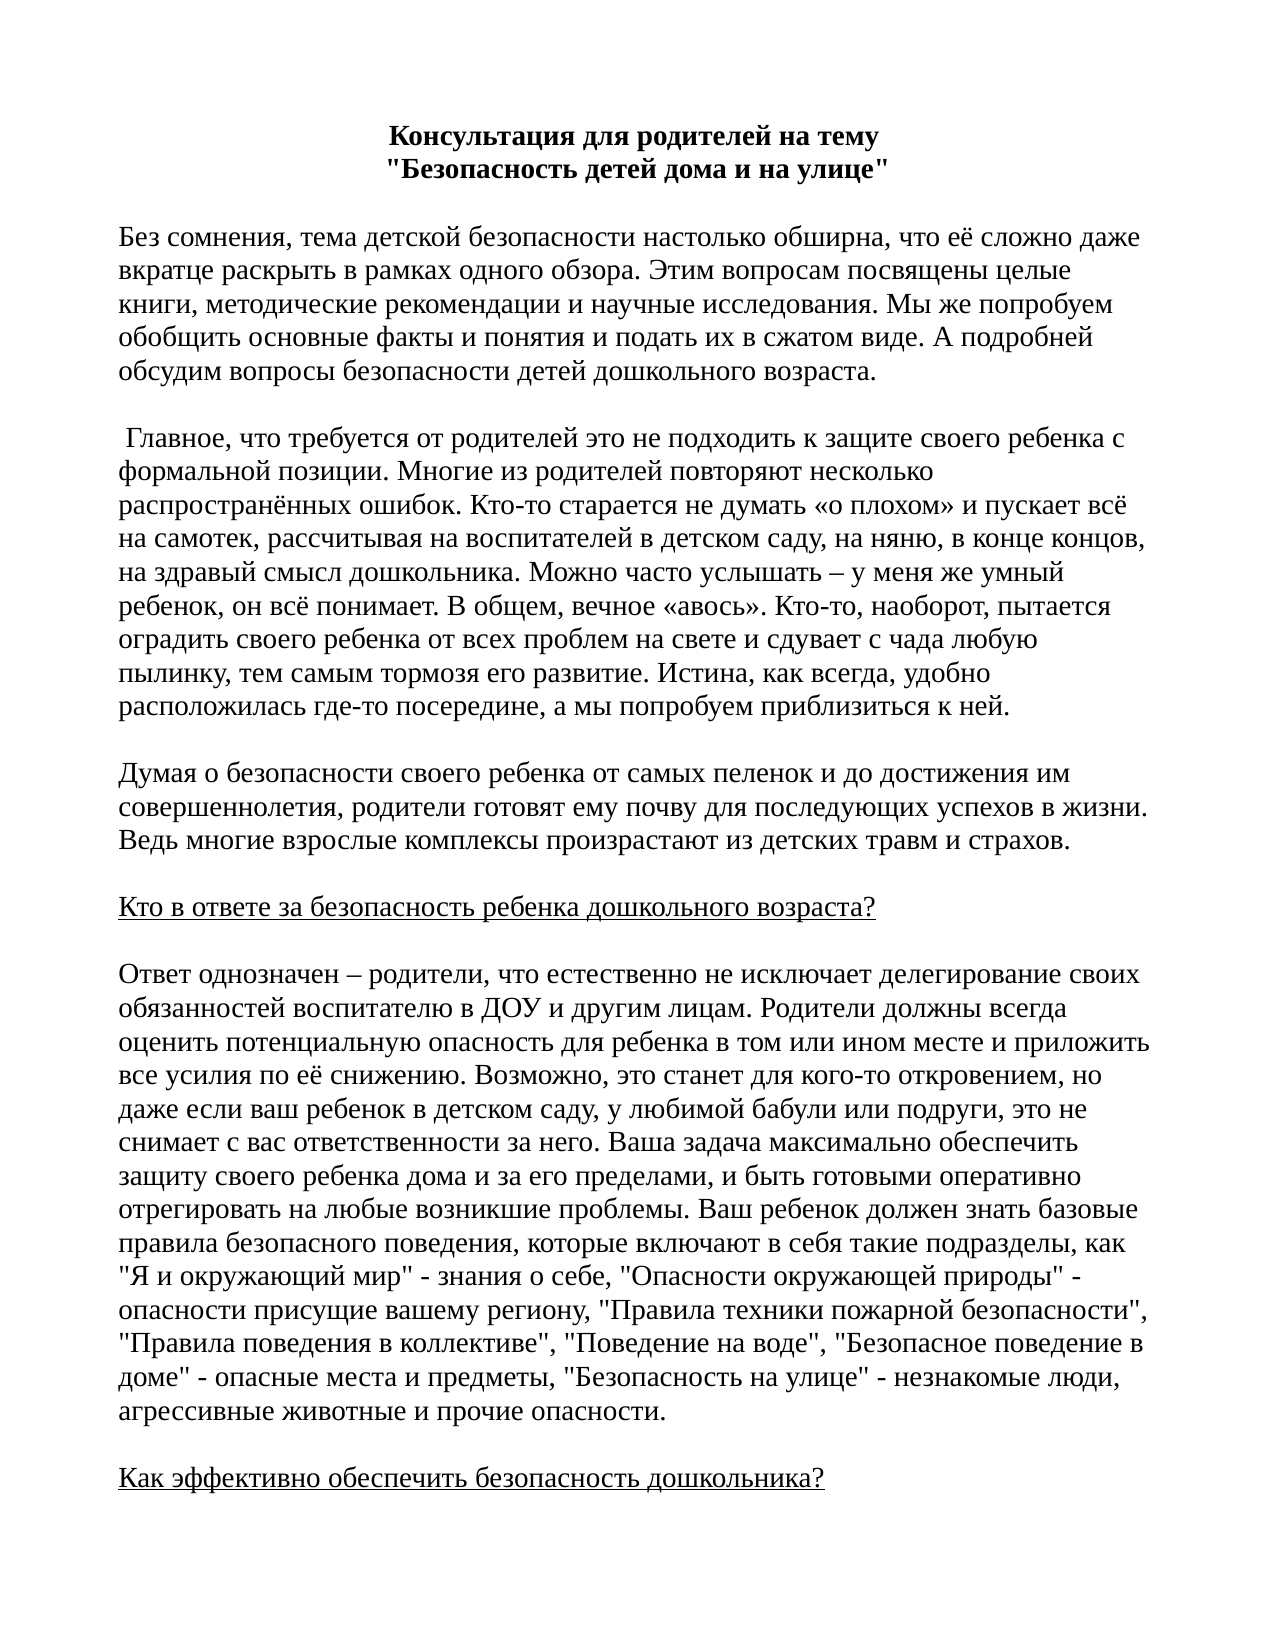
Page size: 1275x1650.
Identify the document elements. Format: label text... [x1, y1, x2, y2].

text "Безопасность детей дома и на улице" [118, 152, 1157, 185]
text Ответ однозначен – родители, что естественно не исключает делегирование своих обязанностей воспитателю в ДОУ и другим лицам. Родители должны всегда оценить потенциальную опасность для ребенка в том или ином месте и приложить все усилия по её снижению. Возможно, это станет для кого-то откровением, но даже если ваш ребенок в детском саду, у любимой бабули или подруги, это не снимает с вас ответственности за него. Ваша задача максимально обеспечить защиту своего ребенка дома и за его пределами, и быть готовыми оперативно отрегировать на любые возникшие проблемы. Ваш ребенок должен знать базовые правила безопасного поведения, которые включают в себя такие подразделы, как "Я и окружающий мир" - знания о себе, "Опасности окружающей природы" - опасности присущие вашему региону, "Правила техники пожарной безопасности", "Правила поведения в коллективе", "Поведение на воде", "Безопасное поведение в доме" - опасные места и предметы, "Безопасность на улице" - незнакомые люди, агрессивные животные и прочие опасности. [118, 957, 1157, 1426]
text Как эффективно обеспечить безопасность дошкольника? [118, 1460, 1157, 1493]
text Консультация для родителей на тему [118, 118, 1157, 152]
text Главное, что требуется от родителей это не подходить к защите своего ребенка с формальной позиции. Многие из родителей повторяют несколько распространённых ошибок. Кто-то старается не думать «о плохом» и пускает всё на самотек, рассчитывая на воспитателей в детском саду, на няню, в конце концов, на здравый смысл дошкольника. Можно часто услышать – у меня же умный ребенок, он всё понимает. В общем, вечное «авось». Кто-то, наоборот, пытается оградить своего ребенка от всех проблем на свете и сдувает с чада любую пылинку, тем самым тормозя его развитие. Истина, как всегда, удобно расположилась где-то посередине, а мы попробуем приблизиться к ней. [118, 420, 1157, 722]
text Без сомнения, тема детской безопасности настолько обширна, что её сложно даже вкратце раскрыть в рамках одного обзора. Этим вопросам посвящены целые книги, методические рекомендации и научные исследования. Мы же попробуем обобщить основные факты и понятия и подать их в сжатом виде. А подробней обсудим вопросы безопасности детей дошкольного возраста. [118, 219, 1157, 386]
text Кто в ответе за безопасность ребенка дошкольного возраста? [118, 889, 1157, 923]
text Думая о безопасности своего ребенка от самых пеленок и до достижения им совершеннолетия, родители готовят ему почву для последующих успехов в жизни. Ведь многие взрослые комплексы произрастают из детских травм и страхов. [118, 755, 1157, 856]
